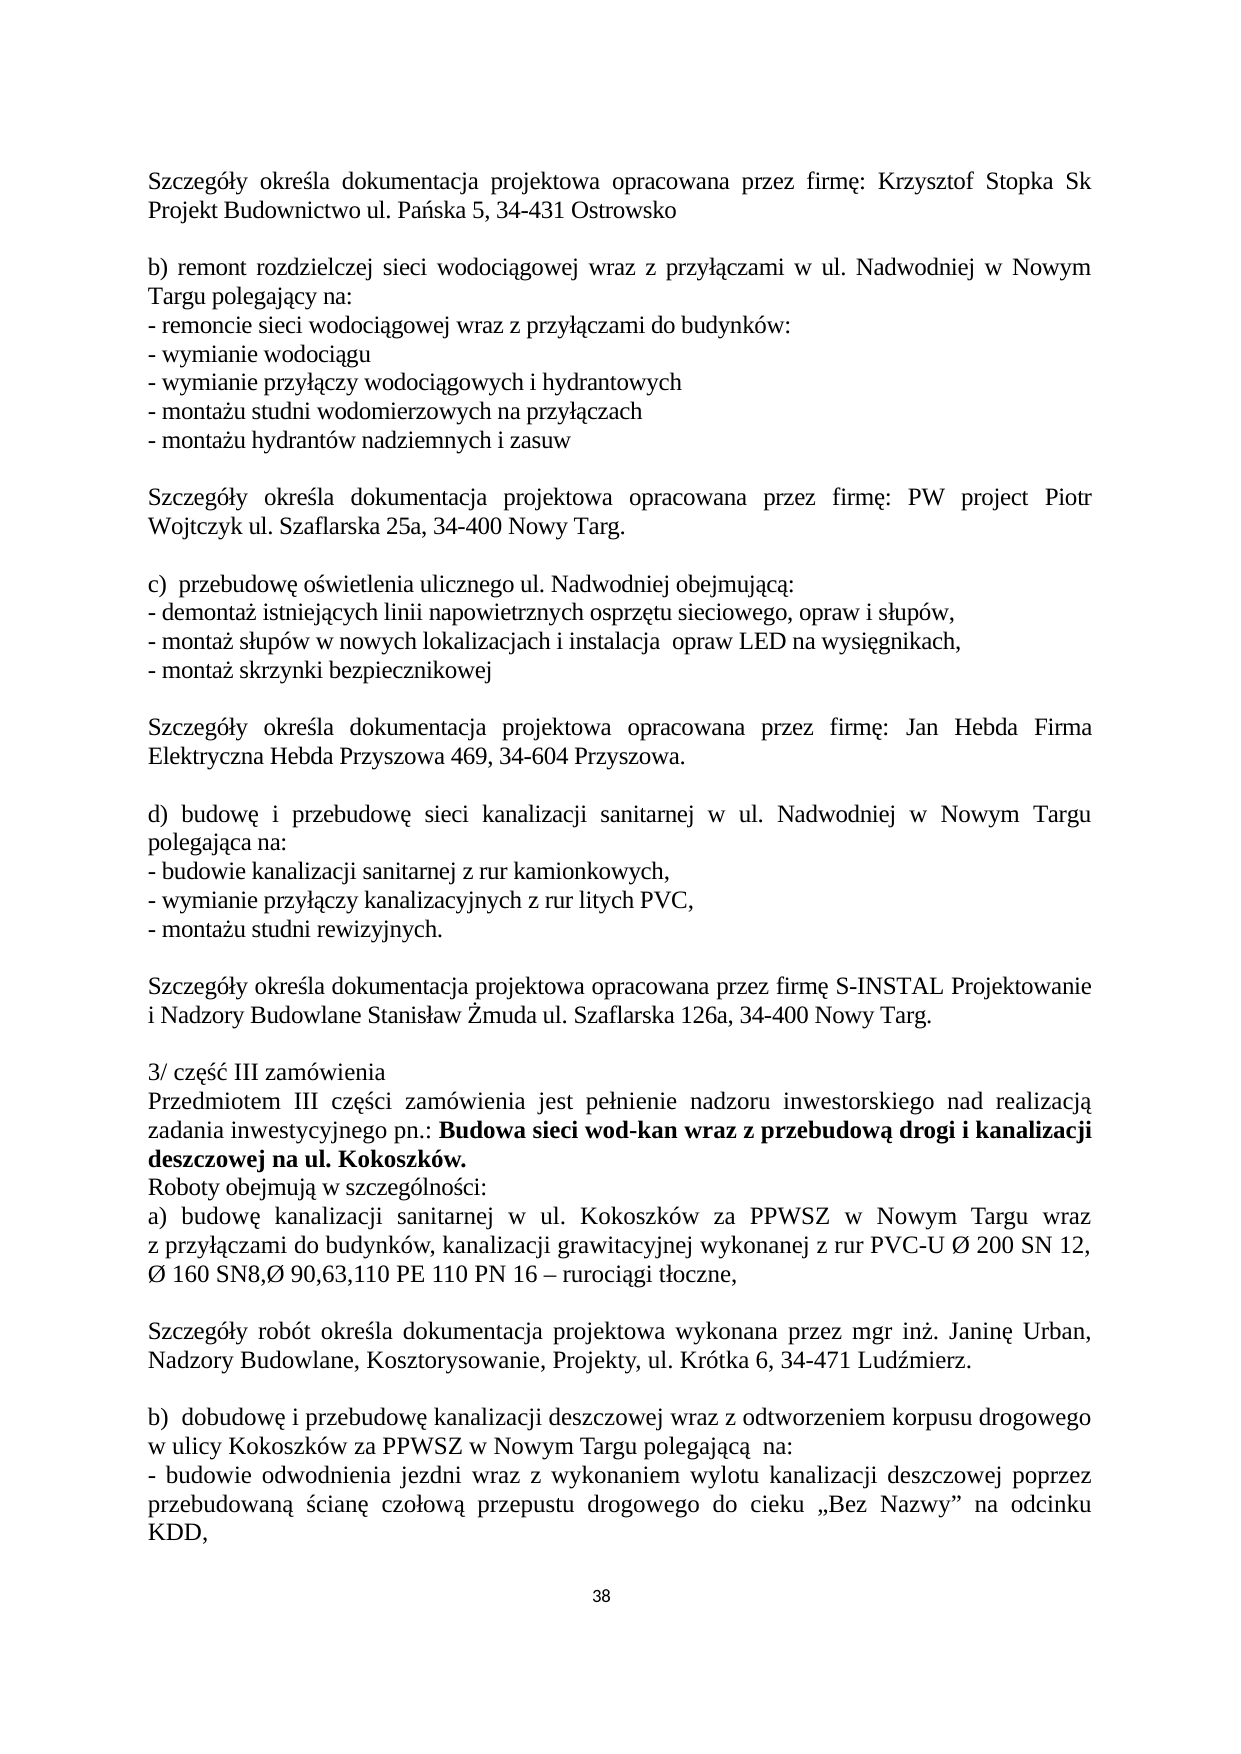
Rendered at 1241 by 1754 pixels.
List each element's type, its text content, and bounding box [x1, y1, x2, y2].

list b) dobudowę i przebudowę kanalizacji deszczowej wraz z odtworzeniem korpusu drogowego w ulicy Kokoszków za PPWSZ w Nowym Targu polegającą na: [148, 1402, 1093, 1460]
text d) budowę i przebudowę sieci kanalizacji sanitarnej w ul. Nadwodniej w Nowym Targu polegająca na: [148, 799, 1093, 856]
text - montaż słupów w nowych lokalizacjach i instalacja opraw LED na wysięgnikach, [148, 626, 1093, 655]
text - montażu hydrantów nadziemnych i zasuw [148, 425, 1093, 454]
text - wymianie wodociągu [148, 339, 1093, 367]
text - wymianie przyłączy wodociągowych i hydrantowych [148, 367, 1093, 396]
text Szczegóły określa dokumentacja projektowa opracowana przez firmę: PW project Piotr Wojtczyk ul. Szaflarska 25a, 34-400 Nowy Targ. [148, 482, 1093, 540]
text b) remont rozdzielczej sieci wodociągowej wraz z przyłączami w ul. Nadwodniej w Nowym Targu polegający na: [148, 252, 1093, 310]
text Przedmiotem III części zamówienia jest pełnienie nadzoru inwestorskiego nad realizacją zadania inwestycyjnego pn.: Budowa sieci wod-kan wraz z przebudową drogi i kanalizacji deszczowej na ul. Kokoszków. [148, 1086, 1093, 1172]
text - wymianie przyłączy kanalizacyjnych z rur litych PVC, [148, 885, 1093, 914]
text Szczegóły określa dokumentacja projektowa opracowana przez firmę: Jan Hebda Firma Elektryczna Hebda Przyszowa 469, 34-604 Przyszowa. [148, 712, 1093, 770]
text - montaż skrzynki bezpiecznikowej [148, 655, 1093, 684]
text Roboty obejmują w szczególności: [148, 1172, 1093, 1201]
list a) budowę kanalizacji sanitarnej w ul. Kokoszków za PPWSZ w Nowym Targu wraz z przyłączami do budynków, kanalizacji grawitacyjnej wykonanej z rur PVC-U Ø 200 SN 12, Ø 160 SN8,Ø 90,63,110 PE 110 PN 16 – rurociągi tłoczne, [148, 1201, 1093, 1287]
text - montażu studni wodomierzowych na przyłączach [148, 396, 1093, 425]
text 3/ część III zamówienia [148, 1057, 1093, 1086]
text c) przebudowę oświetlenia ulicznego ul. Nadwodniej obejmującą: [148, 569, 1093, 597]
text - budowie kanalizacji sanitarnej z rur kamionkowych, [148, 856, 1093, 885]
text Szczegóły określa dokumentacja projektowa opracowana przez firmę: Krzysztof Stopka Sk Projekt Budownictwo ul. Pańska 5, 34-431 Ostrowsko [148, 166, 1093, 224]
text Szczegóły określa dokumentacja projektowa opracowana przez firmę S-INSTAL Projektowanie i Nadzory Budowlane Stanisław Żmuda ul. Szaflarska 126a, 34-400 Nowy Targ. [148, 971, 1093, 1029]
text - remoncie sieci wodociągowej wraz z przyłączami do budynków: [148, 310, 1093, 339]
text - montażu studni rewizyjnych. [148, 914, 1093, 942]
list - budowie odwodnienia jezdni wraz z wykonaniem wylotu kanalizacji deszczowej poprzez przebudowaną ścianę czołową przepustu drogowego do cieku „Bez Nazwy” na odcinku KDD, [148, 1460, 1093, 1546]
list Szczegóły robót określa dokumentacja projektowa wykonana przez mgr inż. Janinę Urban, Nadzory Budowlane, Kosztorysowanie, Projekty, ul. Krótka 6, 34-471 Ludźmierz. [148, 1316, 1093, 1374]
text - demontaż istniejących linii napowietrznych osprzętu sieciowego, opraw i słupów, [148, 597, 1093, 626]
